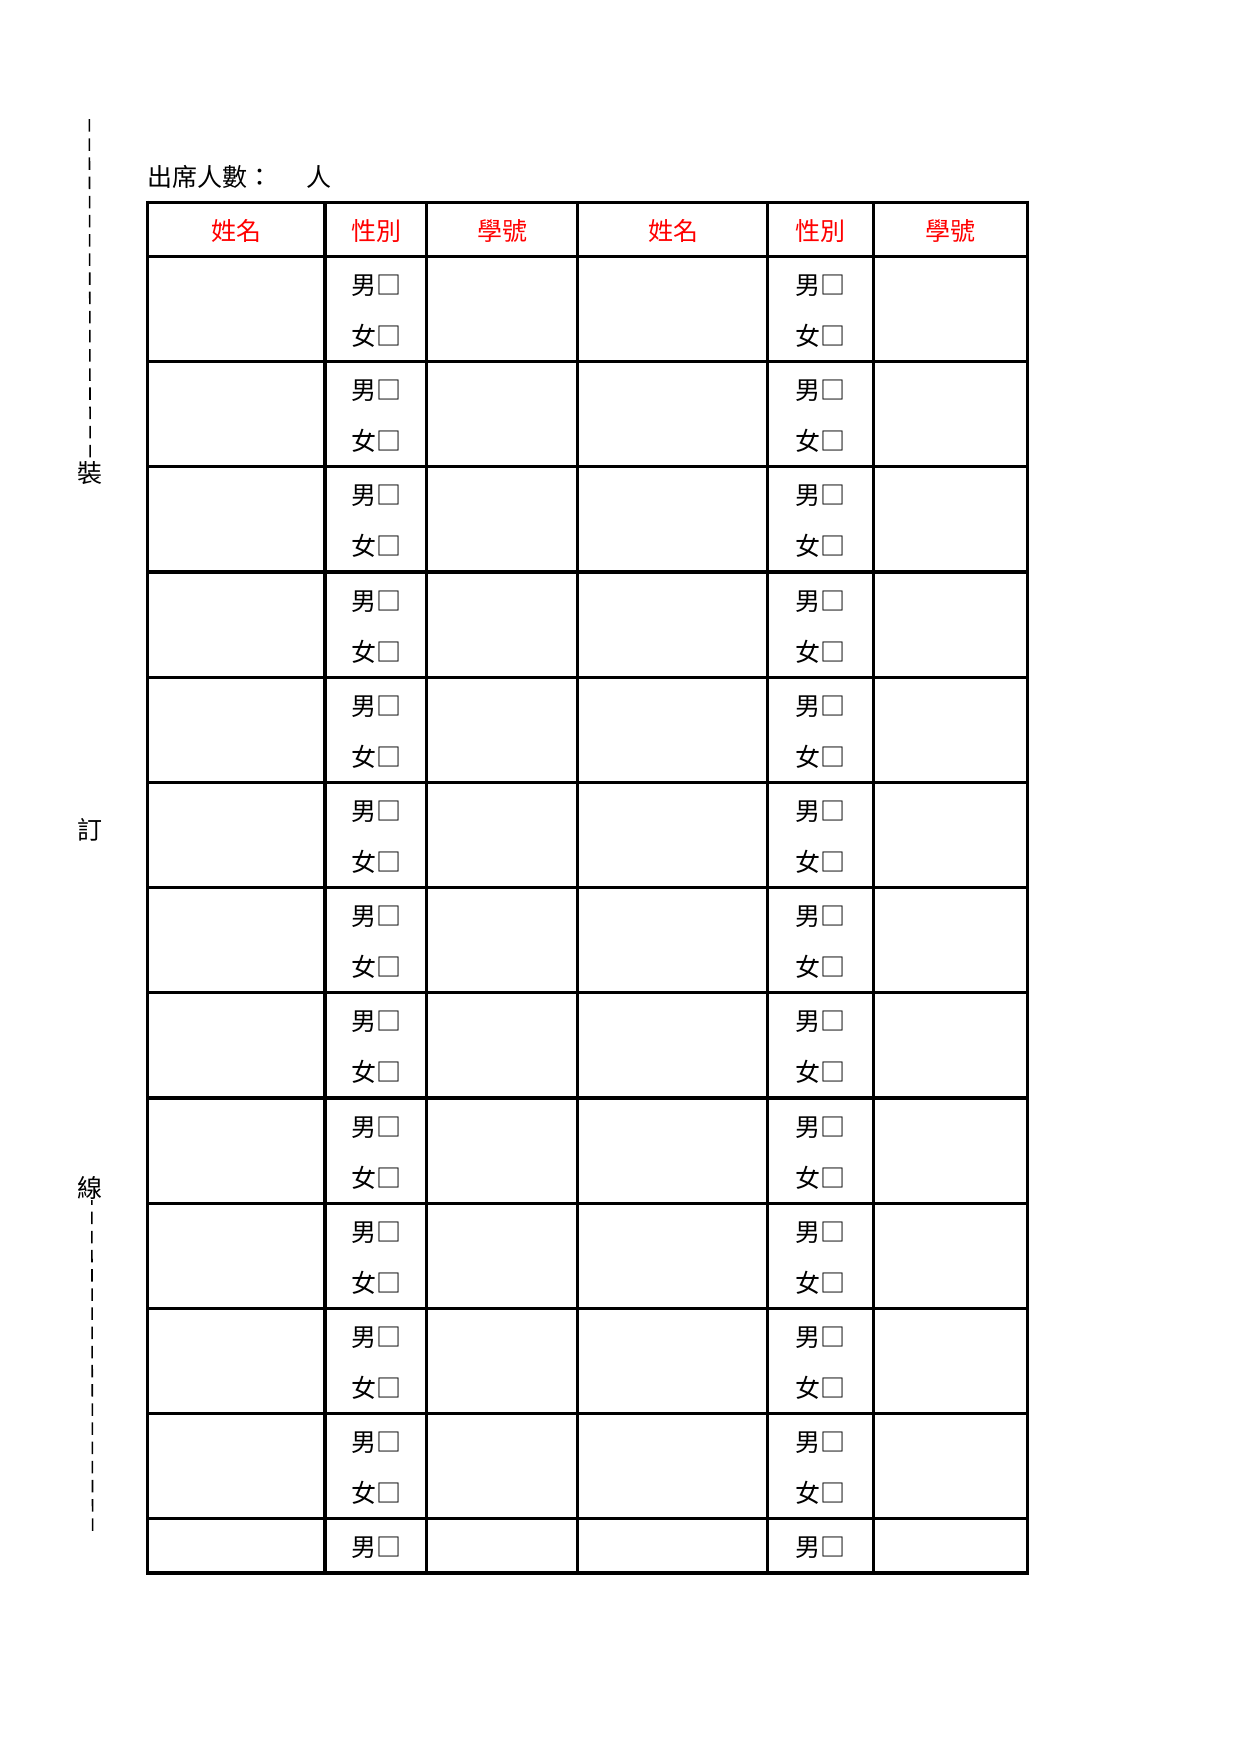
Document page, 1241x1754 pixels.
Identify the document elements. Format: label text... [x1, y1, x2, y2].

table_header 學號 [875, 204, 1026, 255]
table_cell [579, 994, 766, 1096]
table_cell 男□ 女□ [769, 1100, 872, 1202]
table_cell 男□ 女□ [769, 1310, 872, 1412]
table_cell [428, 363, 576, 465]
table_cell [149, 679, 323, 781]
table_cell [579, 679, 766, 781]
table_cell [875, 889, 1026, 991]
table_cell 男□ 女□ [769, 1415, 872, 1517]
table_cell [579, 1415, 766, 1517]
table_cell 男□ 女□ [769, 784, 872, 886]
table_cell 男□ 女□ [769, 889, 872, 991]
table_cell 男□ 女□ [769, 258, 872, 360]
table_cell 男□ 女□ [769, 679, 872, 781]
table_cell [579, 468, 766, 570]
table_cell [149, 1520, 323, 1571]
table_cell [428, 574, 576, 676]
table_cell [428, 994, 576, 1096]
table_cell 男□ 女□ [327, 574, 425, 676]
table_cell [579, 1310, 766, 1412]
table_cell [149, 994, 323, 1096]
table_cell 男□ 女□ [327, 1310, 425, 1412]
table_cell 男□ 女□ [769, 1205, 872, 1307]
table_cell [875, 1415, 1026, 1517]
table_cell 男□ 女□ [327, 994, 425, 1096]
table_cell 男□ 女□ [769, 994, 872, 1096]
table_cell 男□ 女□ [769, 574, 872, 676]
table_cell [875, 1205, 1026, 1307]
table_cell 男□ 女□ [327, 1205, 425, 1307]
table_cell [428, 889, 576, 991]
table_cell [579, 574, 766, 676]
table_cell [428, 1415, 576, 1517]
table_cell [579, 363, 766, 465]
table_cell 男□ 女□ [327, 1100, 425, 1202]
table_cell [428, 679, 576, 781]
table_cell [149, 468, 323, 570]
table_cell 男□ [327, 1520, 425, 1571]
table_cell [875, 784, 1026, 886]
table_cell [875, 1310, 1026, 1412]
table_cell [149, 363, 323, 465]
table_header 姓名 [149, 204, 323, 255]
table_cell [149, 889, 323, 991]
table_cell 男□ 女□ [327, 784, 425, 886]
table_cell [428, 258, 576, 360]
table_header 姓名 [579, 204, 766, 255]
table_header 學號 [428, 204, 576, 255]
table_cell [579, 1520, 766, 1571]
table_cell [149, 1205, 323, 1307]
table_cell [428, 1520, 576, 1571]
table_cell [875, 574, 1026, 676]
table_cell 男□ 女□ [769, 363, 872, 465]
table_cell [875, 1100, 1026, 1202]
table_cell [875, 468, 1026, 570]
table_cell [149, 784, 323, 886]
table_cell [149, 1100, 323, 1202]
table_cell 男□ 女□ [327, 679, 425, 781]
table_cell [149, 258, 323, 360]
table_cell [875, 679, 1026, 781]
table_cell 男□ 女□ [327, 1415, 425, 1517]
table_cell 男□ 女□ [327, 363, 425, 465]
table_cell [428, 1205, 576, 1307]
table_cell [428, 468, 576, 570]
table_cell [875, 258, 1026, 360]
table_cell [579, 784, 766, 886]
table_cell [149, 574, 323, 676]
table_cell [428, 784, 576, 886]
table_cell [428, 1310, 576, 1412]
table_cell [579, 1100, 766, 1202]
table_cell 男□ 女□ [327, 889, 425, 991]
table_cell [579, 1205, 766, 1307]
table_cell [875, 1520, 1026, 1571]
table_cell [149, 1415, 323, 1517]
text 出席人數： 人 [148, 149, 1092, 201]
table_cell [579, 889, 766, 991]
table_cell 男□ 女□ [327, 258, 425, 360]
table_cell [875, 994, 1026, 1096]
table_cell 男□ 女□ [769, 468, 872, 570]
table_cell [149, 1310, 323, 1412]
table_cell [428, 1100, 576, 1202]
table_cell [579, 258, 766, 360]
table_cell 男□ [769, 1520, 872, 1571]
table_header 性別 [769, 204, 872, 255]
table_cell 男□ 女□ [327, 468, 425, 570]
table_header 性別 [327, 204, 425, 255]
table_cell [875, 363, 1026, 465]
